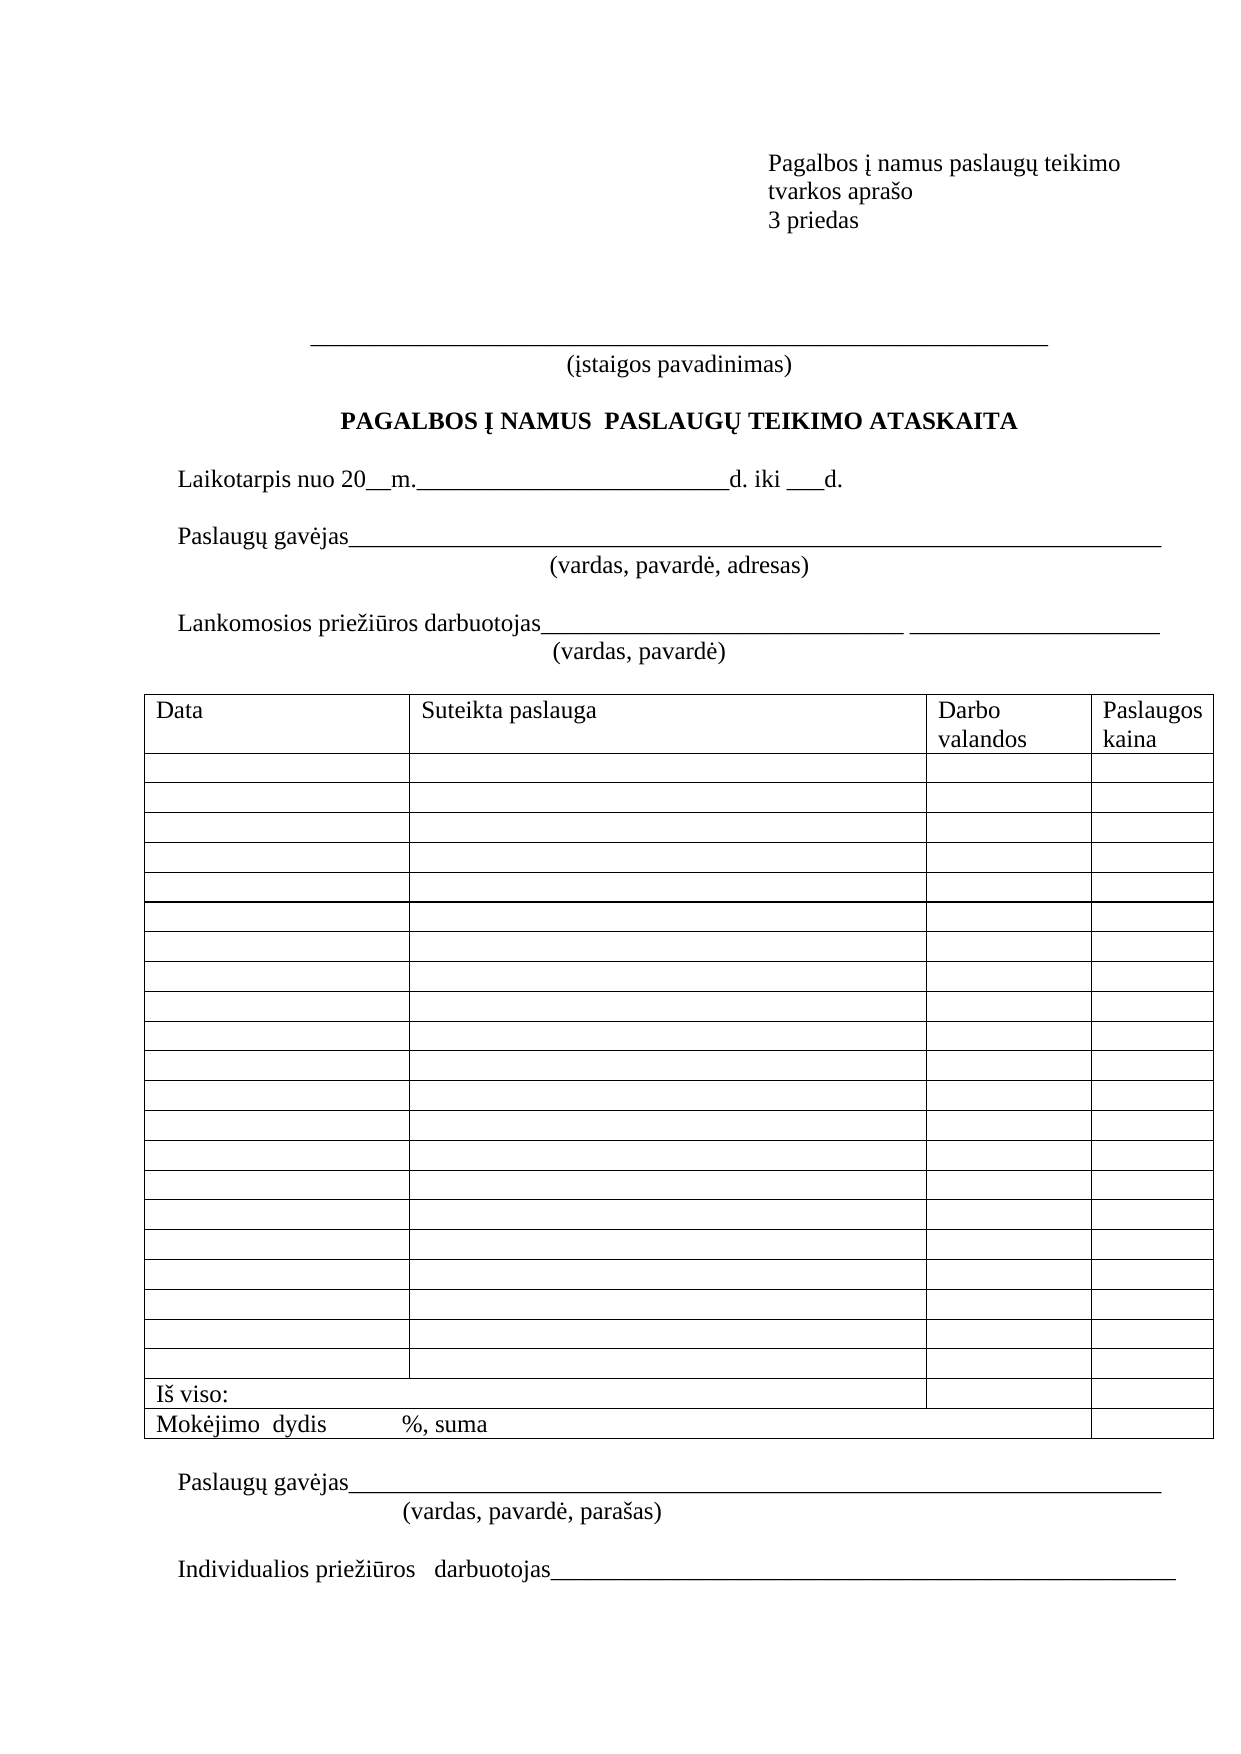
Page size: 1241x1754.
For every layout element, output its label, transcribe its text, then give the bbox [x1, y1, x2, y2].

text Paslaugų gavėjas_________________________________________________________________ [177, 521, 1181, 550]
table_cell [145, 1349, 409, 1378]
table_cell [410, 1081, 926, 1110]
table_cell [410, 783, 926, 812]
table_cell [927, 754, 1091, 782]
table_cell [410, 962, 926, 991]
table_cell [145, 992, 409, 1021]
table_cell [927, 1230, 1091, 1259]
table_cell [145, 873, 409, 901]
text Lankomosios priežiūros darbuotojas_____________________________ ____________________ [177, 608, 1181, 636]
table_cell [927, 873, 1091, 901]
table_cell [927, 1290, 1091, 1318]
table_cell [410, 1171, 926, 1199]
table_cell [1092, 992, 1213, 1021]
text (vardas, pavardė, parašas) [177, 1496, 1181, 1525]
table_cell [145, 754, 409, 782]
table_cell [1092, 962, 1213, 991]
table_cell [410, 1349, 926, 1378]
table_cell [145, 1200, 409, 1229]
table_cell [145, 1111, 409, 1140]
table_cell [927, 1349, 1091, 1378]
table_cell [927, 903, 1091, 931]
table_cell [927, 843, 1091, 872]
table_cell [1092, 1409, 1213, 1438]
table_cell [410, 992, 926, 1021]
table_cell [927, 1141, 1091, 1169]
table_cell [410, 1290, 926, 1318]
table_cell [1092, 1051, 1213, 1080]
table_cell [1092, 1141, 1213, 1169]
table_cell [927, 932, 1091, 961]
table_cell [927, 1081, 1091, 1110]
table_cell [145, 1230, 409, 1259]
table_cell [1092, 813, 1213, 842]
table_cell [927, 962, 1091, 991]
table_cell [410, 754, 926, 782]
table_cell [145, 1081, 409, 1110]
table_cell [1092, 843, 1213, 872]
table_cell [410, 843, 926, 872]
text Paslaugų gavėjas_________________________________________________________________ [177, 1467, 1181, 1496]
table_cell [1092, 1230, 1213, 1259]
table_cell [410, 1051, 926, 1080]
table_cell [927, 992, 1091, 1021]
table_cell [1092, 873, 1213, 901]
table_cell [410, 1320, 926, 1348]
table_cell [410, 1200, 926, 1229]
table_header Paslaugos kaina [1092, 695, 1213, 752]
table_cell [410, 1111, 926, 1140]
table_cell [1092, 783, 1213, 812]
table_cell [927, 1051, 1091, 1080]
table_cell [927, 1111, 1091, 1140]
table_cell [927, 1200, 1091, 1229]
table_cell [145, 1290, 409, 1318]
table_cell [927, 1379, 1091, 1408]
table_cell [145, 1320, 409, 1348]
table_cell [1092, 1200, 1213, 1229]
table_cell [410, 873, 926, 901]
table_cell [927, 1260, 1091, 1289]
text Individualios priežiūros darbuotojas__________________________________________________ [177, 1554, 1181, 1582]
table_cell [145, 813, 409, 842]
table_cell [927, 813, 1091, 842]
text 3 priedas [650, 205, 1181, 234]
text tvarkos aprašo [650, 176, 1181, 205]
text (įstaigos pavadinimas) [177, 349, 1181, 378]
table_cell [410, 1260, 926, 1289]
table_cell [145, 932, 409, 961]
table_cell [927, 783, 1091, 812]
table_cell [145, 1260, 409, 1289]
text PAGALBOS Į NAMUS PASLAUGŲ TEIKIMO ATASKAITA [177, 406, 1181, 435]
table_cell [145, 1022, 409, 1050]
table_cell [1092, 1349, 1213, 1378]
table_header Data [145, 695, 409, 752]
table_cell [410, 1022, 926, 1050]
table_cell [145, 1141, 409, 1169]
table_cell [145, 962, 409, 991]
table_cell [927, 1320, 1091, 1348]
table_cell [410, 903, 926, 931]
table_cell [1092, 1081, 1213, 1110]
text ___________________________________________________________ [177, 320, 1181, 349]
table_header Suteikta paslauga [410, 695, 926, 752]
table_cell [410, 1230, 926, 1259]
table_cell [410, 813, 926, 842]
table_cell [410, 932, 926, 961]
table_cell [145, 783, 409, 812]
table_cell [927, 1022, 1091, 1050]
table_header Darbo valandos [927, 695, 1091, 752]
table_cell [145, 1171, 409, 1199]
table_cell [1092, 903, 1213, 931]
table_cell [1092, 1320, 1213, 1348]
text (vardas, pavardė, adresas) [177, 550, 1181, 579]
table_cell [1092, 1171, 1213, 1199]
table_cell [145, 1051, 409, 1080]
text (vardas, pavardė) [177, 636, 1181, 665]
table_cell [145, 903, 409, 931]
table_cell Mokėjimo dydis %, suma [145, 1409, 1091, 1438]
table_cell [1092, 1290, 1213, 1318]
text Laikotarpis nuo 20__m._________________________d. iki ___d. [177, 464, 1181, 493]
table_cell [927, 1171, 1091, 1199]
table_cell [1092, 1022, 1213, 1050]
table_cell [1092, 932, 1213, 961]
table_cell [410, 1141, 926, 1169]
table_cell Iš viso: [145, 1379, 926, 1408]
text Pagalbos į namus paslaugų teikimo [650, 148, 1181, 176]
table_cell [145, 843, 409, 872]
table_cell [1092, 754, 1213, 782]
table_cell [1092, 1260, 1213, 1289]
table_cell [1092, 1379, 1213, 1408]
table_cell [1092, 1111, 1213, 1140]
